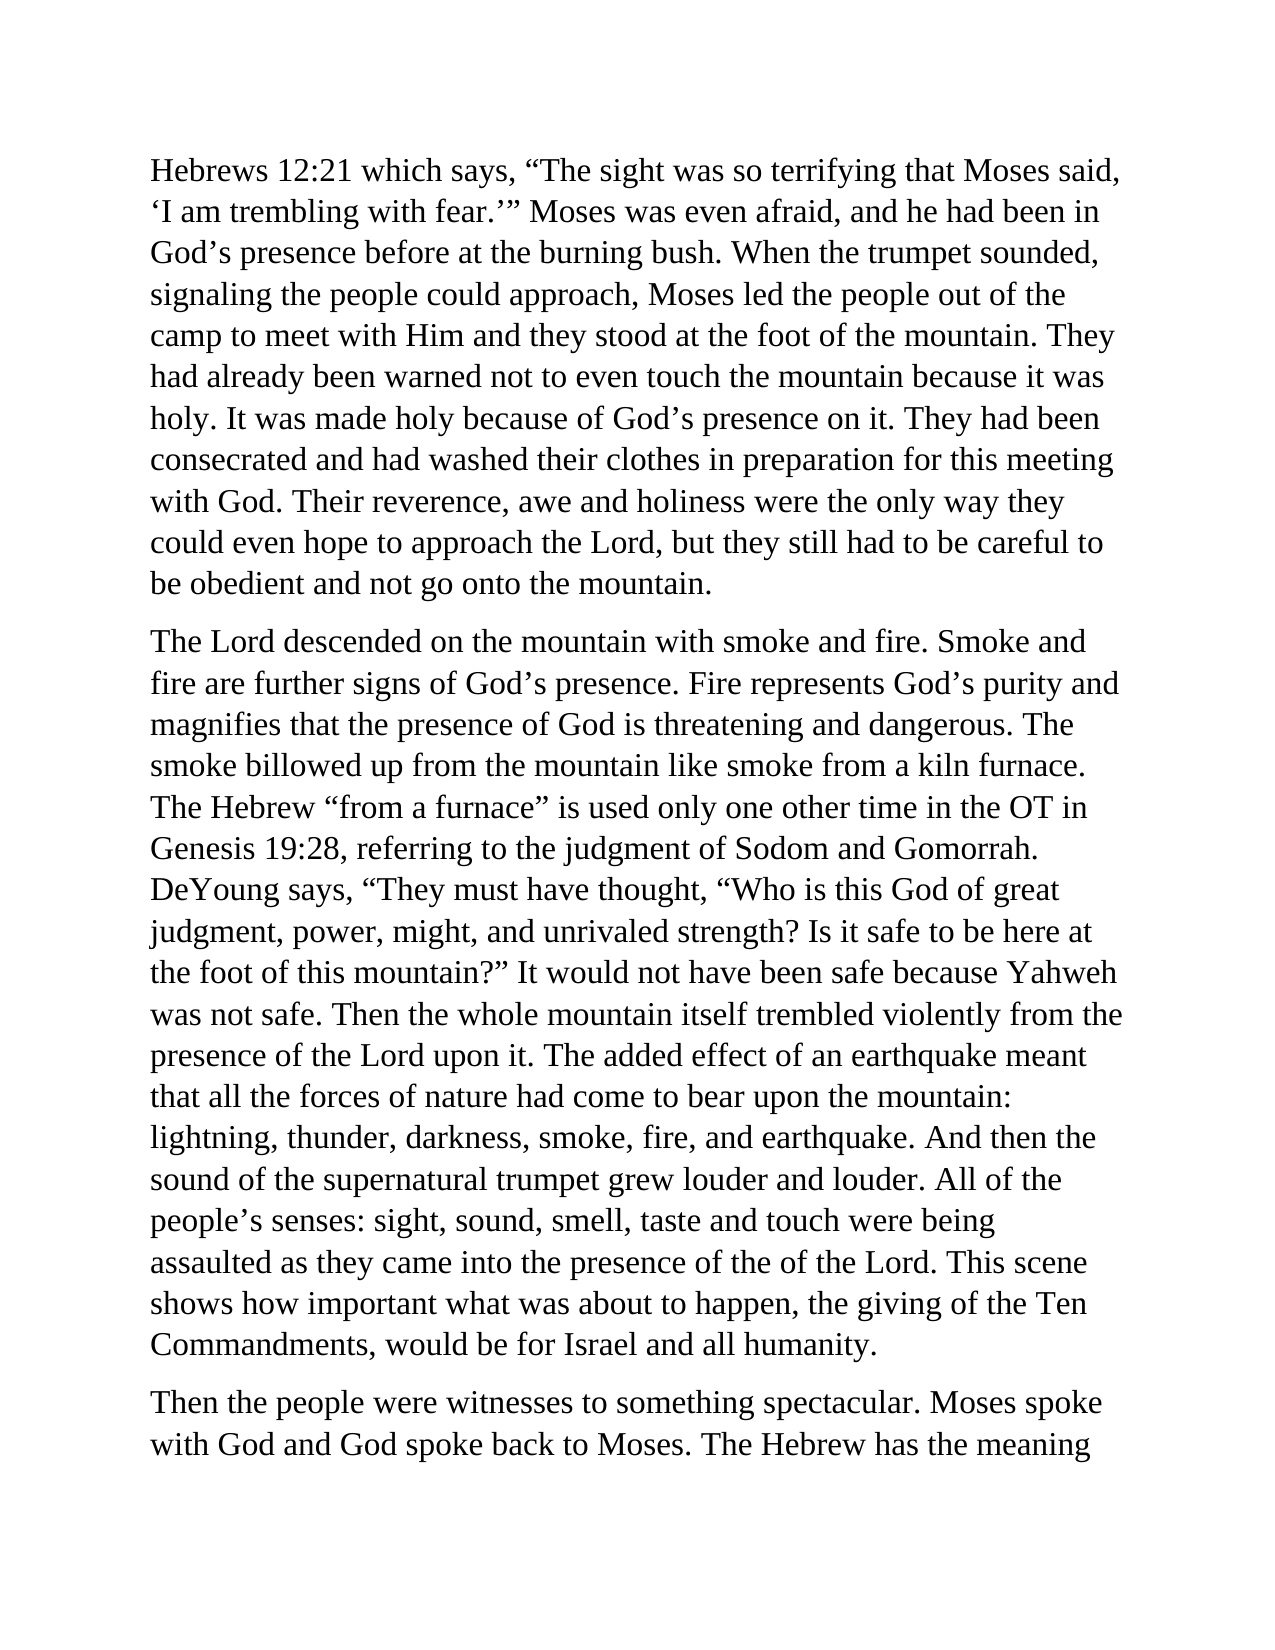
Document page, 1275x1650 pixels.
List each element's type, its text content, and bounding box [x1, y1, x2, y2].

text Hebrews 12:21 which says, “The sight was so terrifying that Moses said, ‘I am trembling with fear.’” Moses was even afraid, and he had been in God’s presence before at the burning bush. When the trumpet sounded, signaling the people could approach, Moses led the people out of the camp to meet with Him and they stood at the foot of the mountain. They had already been warned not to even touch the mountain because it was holy. It was made holy because of God’s presence on it. They had been consecrated and had washed their clothes in preparation for this meeting with God. Their reverence, awe and holiness were the only way they could even hope to approach the Lord, but they still had to be careful to be obedient and not go onto the mountain. [150, 150, 1125, 602]
text The Lord descended on the mountain with smoke and fire. Smoke and fire are further signs of God’s presence. Fire represents God’s purity and magnifies that the presence of God is threatening and dangerous. The smoke billowed up from the mountain like smoke from a kiln furnace. The Hebrew “from a furnace” is used only one other time in the OT in Genesis 19:28, referring to the judgment of Sodom and Gomorrah. DeYoung says, “They must have thought, “Who is this God of great judgment, power, might, and unrivaled strength? Is it safe to be here at the foot of this mountain?” It would not have been safe because Yahweh was not safe. Then the whole mountain itself trembled violently from the presence of the Lord upon it. The added effect of an earthquake meant that all the forces of nature had come to bear upon the mountain: lightning, thunder, darkness, smoke, fire, and earthquake. And then the sound of the supernatural trumpet grew louder and louder. All of the people’s senses: sight, sound, smell, taste and touch were being assaulted as they came into the presence of the of the Lord. This scene shows how important what was about to happen, the giving of the Ten Commandments, would be for Israel and all humanity. [150, 622, 1125, 1363]
text Then the people were witnesses to something spectacular. Moses spoke with God and God spoke back to Moses. The Hebrew has the meaning [150, 1383, 1125, 1462]
